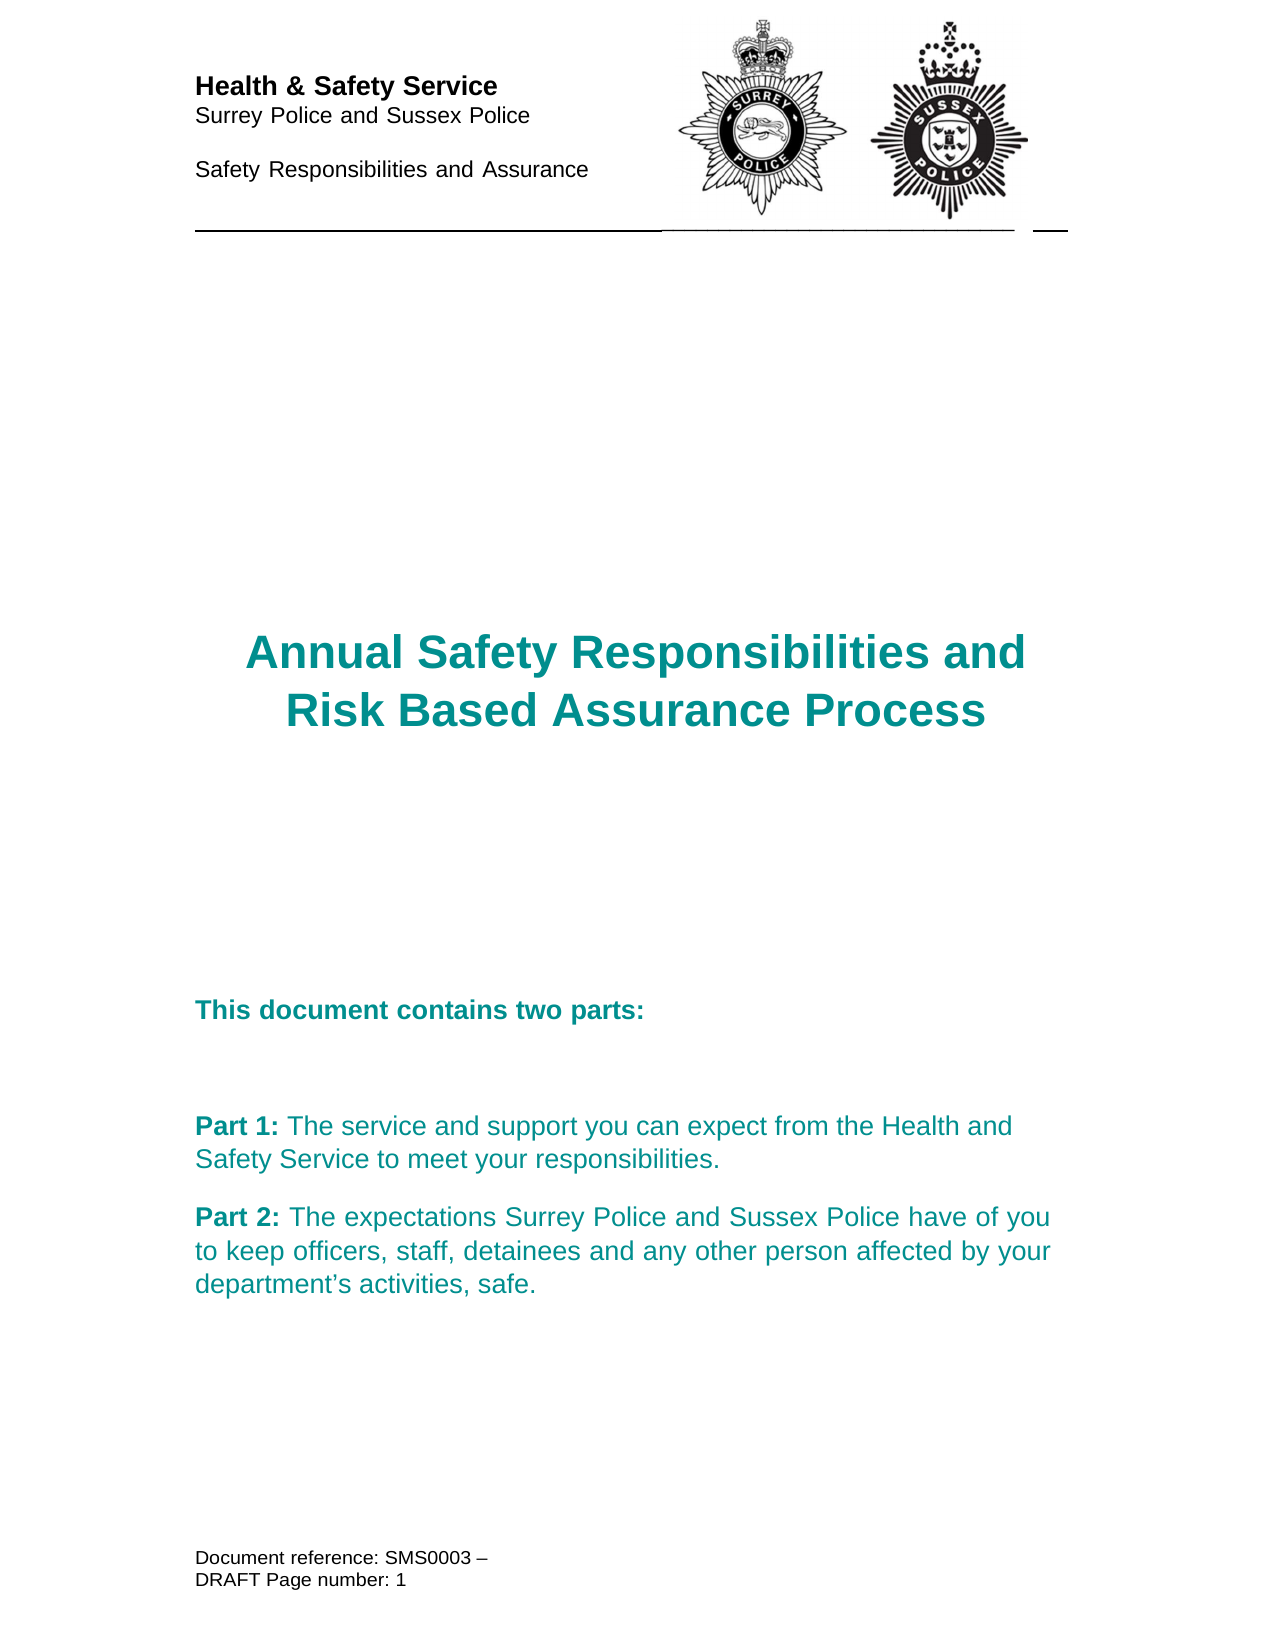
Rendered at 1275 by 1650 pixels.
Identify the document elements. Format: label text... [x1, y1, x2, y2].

text Part 1: The service and support you can expect from the Health and Safety Service to meet your responsibilities. [195, 1109, 1087, 1174]
subtitle This document contains two parts: [195, 994, 1162, 1025]
text Part 2: The expectations Surrey Police and Sussex Police have of you to keep officers, staff, detainees and any other person affected by your department’s activities, safe. [195, 1201, 1051, 1299]
title Annual Safety Responsibilities and Risk Based Assurance Process [245, 624, 1087, 736]
